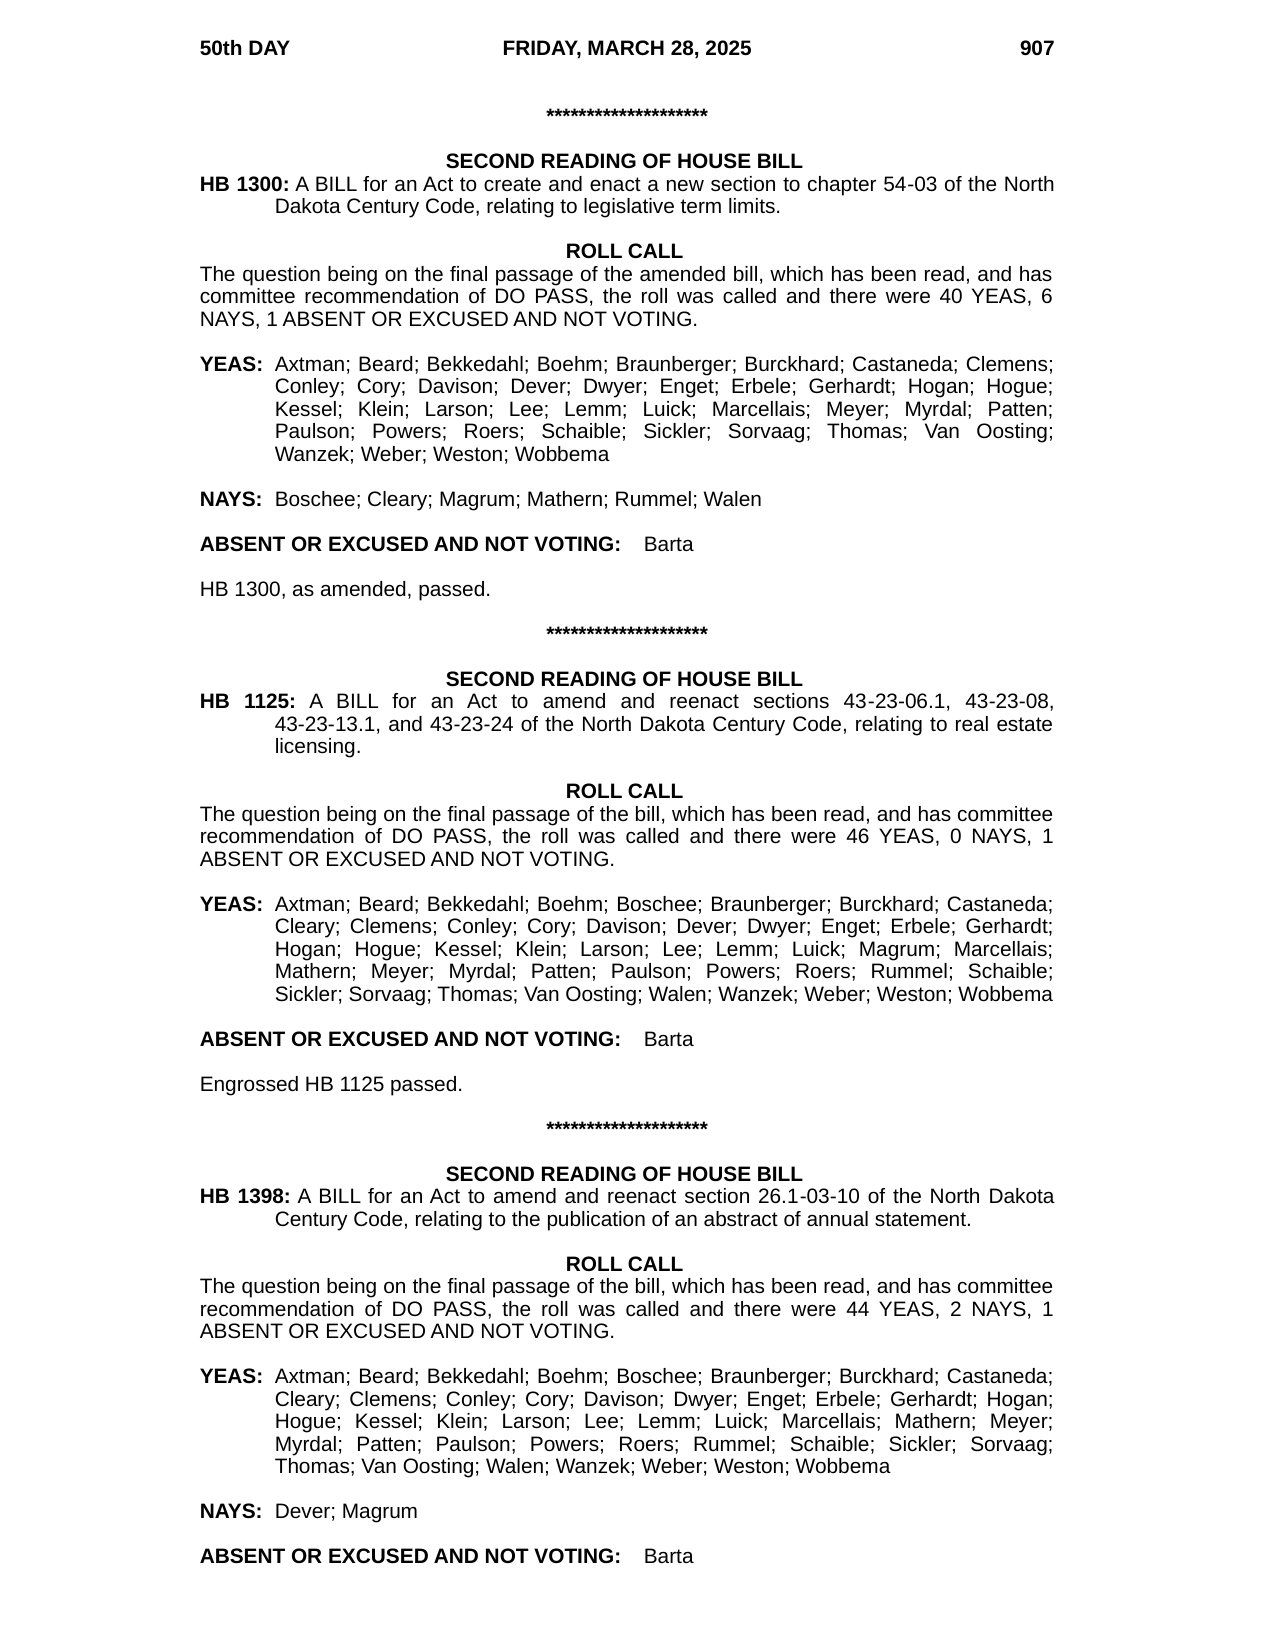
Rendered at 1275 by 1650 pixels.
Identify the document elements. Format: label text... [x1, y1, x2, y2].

text SECOND READING OF HOUSE BILL [199, 1163, 1054, 1186]
title [0, 0, 118, 42]
text ROLL CALL [199, 241, 1054, 263]
text ******************** [199, 1118, 1054, 1141]
title ABSENT OR EXCUSED AND NOT VOTING: Barta [199, 1546, 1054, 1568]
title HB 1300: A BILL for an Act to create and enact a new section to chapter 54‑03 of the North Dakota Century Code, relating to legislative term limits. [199, 173, 1054, 218]
text ******************** [199, 623, 1054, 646]
text ******************** [199, 106, 1054, 128]
title YEAS: Axtman; Beard; Bekkedahl; Boehm; Boschee; Braunberger; Burckhard; Castaneda; Cleary; Clemens; Conley; Cory; Davison; Dever; Dwyer; Enget; Erbele; Gerhardt; Hogan; Hogue; Kessel; Klein; Larson; Lee; Lemm; Luick; Magrum; Marcellais; Mathern; Meyer; Myrdal; Patten; Paulson; Powers; Roers; Rummel; Schaible; Sickler; Sorvaag; Thomas; Van Oosting; Walen; Wanzek; Weber; Weston; Wobbema [199, 893, 1054, 1006]
text The question being on the final passage of the amended bill, which has been read, and has committee recommendation of DO PASS, the roll was called and there were 40 YEAS, 6 NAYS, 1 ABSENT OR EXCUSED AND NOT VOTING. [199, 263, 1054, 331]
title HB 1125: A BILL for an Act to amend and reenact sections 43‑23‑06.1, 43‑23‑08, 43‑23‑13.1, and 43‑23‑24 of the North Dakota Century Code, relating to real estate licensing. [199, 691, 1054, 758]
title YEAS: Axtman; Beard; Bekkedahl; Boehm; Braunberger; Burckhard; Castaneda; Clemens; Conley; Cory; Davison; Dever; Dwyer; Enget; Erbele; Gerhardt; Hogan; Hogue; Kessel; Klein; Larson; Lee; Lemm; Luick; Marcellais; Meyer; Myrdal; Patten; Paulson; Powers; Roers; Schaible; Sickler; Sorvaag; Thomas; Van Oosting; Wanzek; Weber; Weston; Wobbema [199, 353, 1054, 466]
text ROLL CALL [199, 1253, 1054, 1276]
text SECOND READING OF HOUSE BILL [199, 151, 1054, 173]
title ABSENT OR EXCUSED AND NOT VOTING: Barta [199, 533, 1054, 556]
text SECOND READING OF HOUSE BILL [199, 668, 1054, 691]
title YEAS: Axtman; Beard; Bekkedahl; Boehm; Boschee; Braunberger; Burckhard; Castaneda; Cleary; Clemens; Conley; Cory; Davison; Dwyer; Enget; Erbele; Gerhardt; Hogan; Hogue; Kessel; Klein; Larson; Lee; Lemm; Luick; Marcellais; Mathern; Meyer; Myrdal; Patten; Paulson; Powers; Roers; Rummel; Schaible; Sickler; Sorvaag; Thomas; Van Oosting; Walen; Wanzek; Weber; Weston; Wobbema [199, 1366, 1054, 1478]
text ROLL CALL [199, 781, 1054, 803]
title ABSENT OR EXCUSED AND NOT VOTING: Barta [199, 1028, 1054, 1051]
title HB 1398: A BILL for an Act to amend and reenact section 26.1‑03‑10 of the North Dakota Century Code, relating to the publication of an abstract of annual statement. [199, 1186, 1054, 1231]
text The question being on the final passage of the bill, which has been read, and has committee recommendation of DO PASS, the roll was called and there were 44 YEAS, 2 NAYS, 1 ABSENT OR EXCUSED AND NOT VOTING. [199, 1276, 1054, 1343]
title NAYS: Dever; Magrum [199, 1501, 1054, 1523]
text Engrossed HB 1125 passed. [199, 1073, 1054, 1096]
subtitle Page 906 [9, 9, 109, 33]
title NAYS: Boschee; Cleary; Magrum; Mathern; Rummel; Walen [199, 488, 1054, 511]
text HB 1300, as amended, passed. [199, 578, 1054, 601]
text The question being on the final passage of the bill, which has been read, and has committee recommendation of DO PASS, the roll was called and there were 46 YEAS, 0 NAYS, 1 ABSENT OR EXCUSED AND NOT VOTING. [199, 803, 1054, 871]
